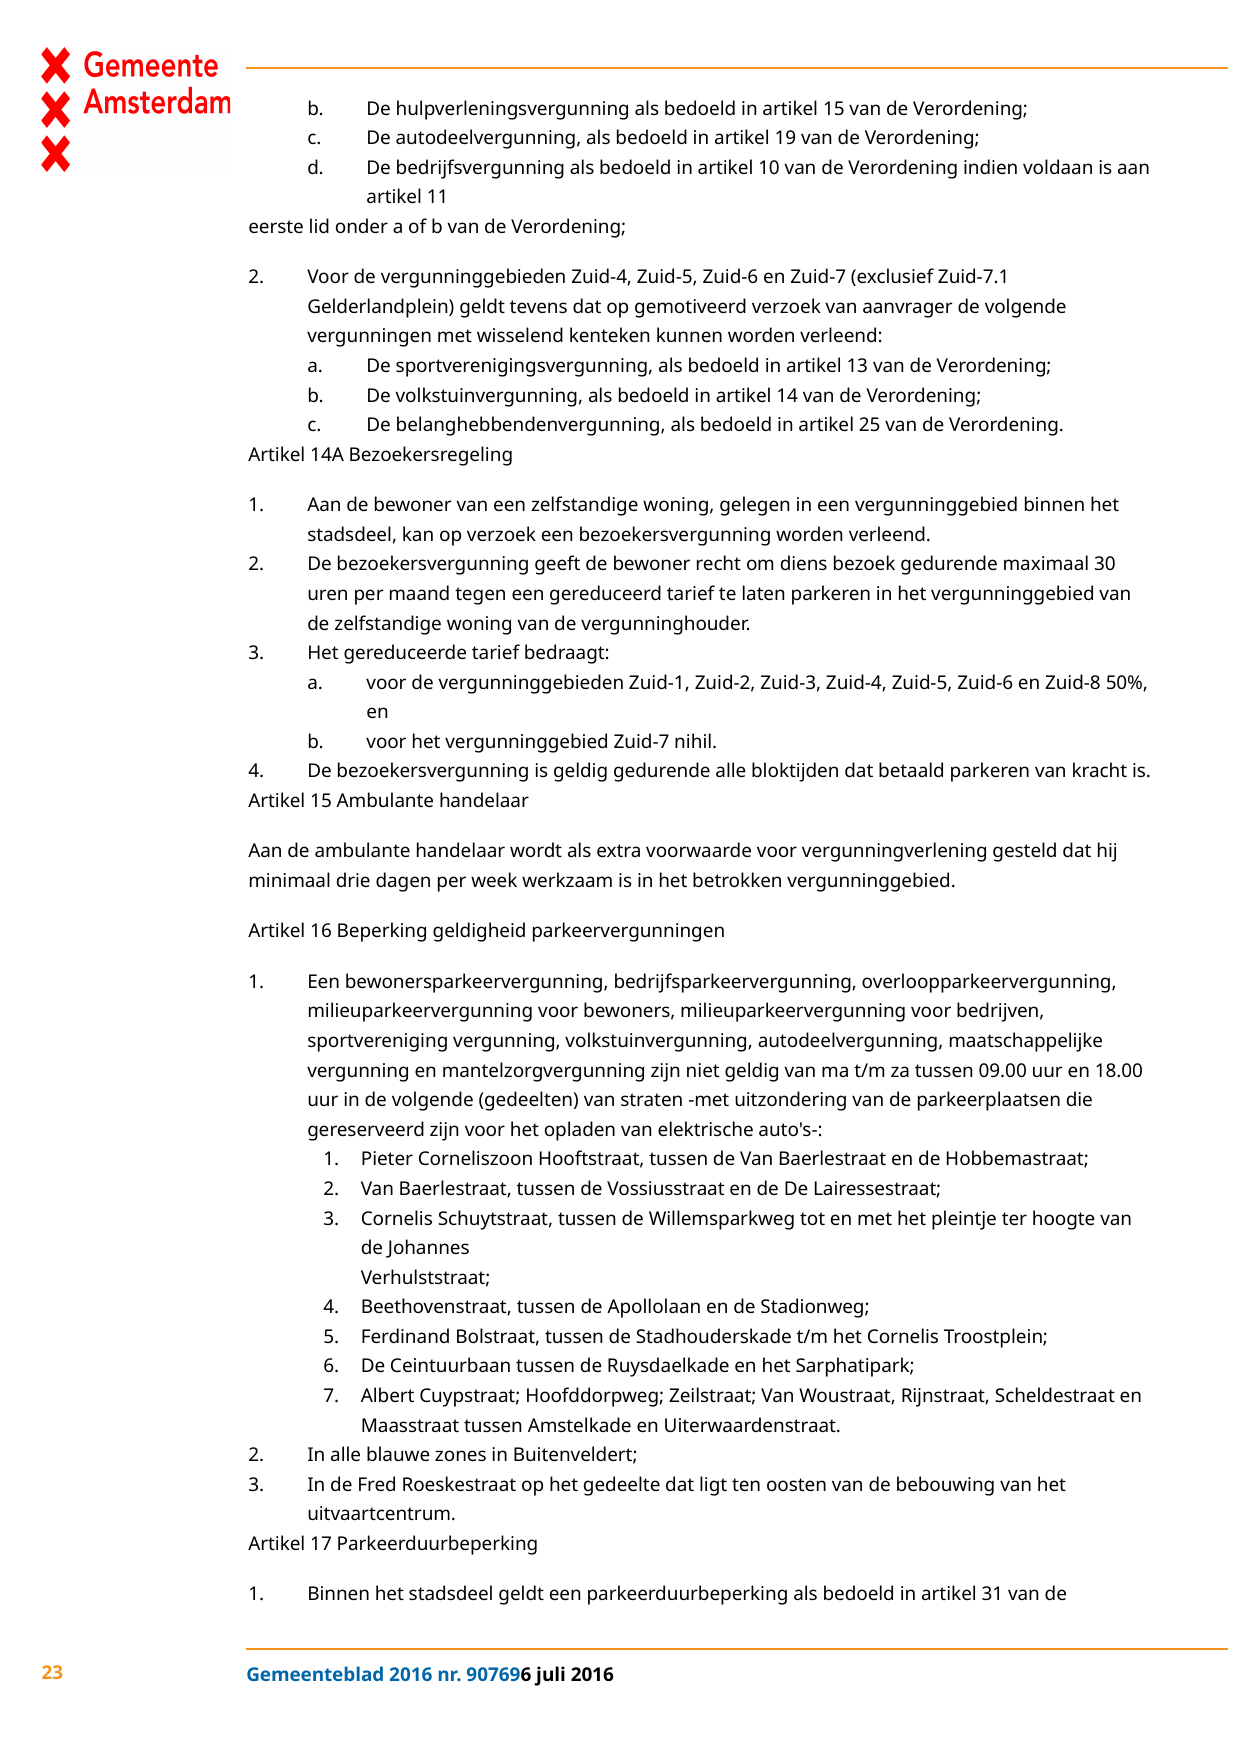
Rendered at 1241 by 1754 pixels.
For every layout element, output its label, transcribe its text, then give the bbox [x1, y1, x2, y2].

list In de Fred Roeskestraat op het gedeelte dat ligt ten oosten van de bebouwing van het uitvaartcentrum. [248, 1471, 1152, 1526]
list Verhulststraat; [323, 1264, 1152, 1290]
list Beethovenstraat, tussen de Apollolaan en de Stadionweg; [323, 1293, 1152, 1319]
list De belanghebbendenvergunning, als bedoeld in artikel 25 van de Verordening. [307, 411, 1152, 437]
list Een bewonersparkeervergunning, bedrijfsparkeervergunning, overloopparkeervergunning, milieuparkeervergunning voor bewoners, milieuparkeervergunning voor bedrijven, sportvereniging vergunning, volkstuinvergunning, autodeelvergunning, maatschappelijke vergunning en mantelzorgvergunning zijn niet geldig van ma t/m za tussen 09.00 uur en 18.00 uur in de volgende (gedeelten) van straten -met uitzondering van de parkeerplaatsen die gereserveerd zijn voor het opladen van elektrische auto's-: [248, 968, 1152, 1142]
list Cornelis Schuytstraat, tussen de Willemsparkweg tot en met het pleintje ter hoogte van de Johannes [323, 1205, 1152, 1260]
list De bezoekersvergunning is geldig gedurende alle bloktijden dat betaald parkeren van kracht is. [248, 758, 1152, 783]
list Ferdinand Bolstraat, tussen de Stadhouderskade t/m het Cornelis Troostplein; [323, 1323, 1152, 1349]
list Voor de vergunninggebieden Zuid-4, Zuid-5, Zuid-6 en Zuid-7 (exclusief Zuid-7.1 Gelderlandplein) geldt tevens dat op gemotiveerd verzoek van aanvrager de volgende vergunningen met wisselend kenteken kunnen worden verleend: [248, 263, 1152, 348]
list voor het vergunninggebied Zuid-7 nihil. [307, 728, 1152, 754]
text Artikel 14A Bezoekersregeling [248, 441, 1152, 467]
list Aan de bewoner van een zelfstandige woning, gelegen in een vergunninggebied binnen het stadsdeel, kan op verzoek een bezoekersvergunning worden verleend. [248, 491, 1152, 547]
list De volkstuinvergunning, als bedoeld in artikel 14 van de Verordening; [307, 382, 1152, 408]
list De Ceintuurbaan tussen de Ruysdaelkade en het Sarphatipark; [323, 1353, 1152, 1378]
list Van Baerlestraat, tussen de Vossiusstraat en de De Lairessestraat; [323, 1175, 1152, 1201]
list Albert Cuypstraat; Hoofddorpweg; Zeilstraat; Van Woustraat, Rijnstraat, Scheldestraat en [323, 1382, 1152, 1408]
list De bezoekersvergunning geeft de bewoner recht om diens bezoek gedurende maximaal 30 uren per maand tegen een gereduceerd tarief te laten parkeren in het vergunninggebied van de zelfstandige woning van de vergunninghouder. [248, 551, 1152, 636]
list In alle blauwe zones in Buitenveldert; [248, 1441, 1152, 1467]
list voor de vergunninggebieden Zuid-1, Zuid-2, Zuid-3, Zuid-4, Zuid-5, Zuid-6 en Zuid-8 50%, en [307, 669, 1152, 724]
list Maasstraat tussen Amstelkade en Uiterwaardenstraat. [323, 1412, 1152, 1438]
list De autodeelvergunning, als bedoeld in artikel 19 van de Verordening; [307, 124, 1152, 150]
list Binnen het stadsdeel geldt een parkeerduurbeperking als bedoeld in artikel 31 van de [248, 1581, 1152, 1606]
text eerste lid onder a of b van de Verordening; [248, 213, 1152, 239]
picture [41, 47, 231, 172]
text Artikel 16 Beperking geldigheid parkeervergunningen [248, 918, 1152, 943]
text Artikel 17 Parkeerduurbeperking [248, 1530, 1152, 1556]
text Aan de ambulante handelaar wordt als extra voorwaarde voor vergunningverlening gesteld dat hij minimaal drie dagen per week werkzaam is in het betrokken vergunninggebied. [248, 838, 1152, 893]
list De hulpverleningsvergunning als bedoeld in artikel 15 van de Verordening; [307, 95, 1152, 121]
text Artikel 15 Ambulante handelaar [248, 787, 1152, 813]
list De bedrijfsvergunning als bedoeld in artikel 10 van de Verordening indien voldaan is aan artikel 11 [307, 154, 1152, 209]
list De sportverenigingsvergunning, als bedoeld in artikel 13 van de Verordening; [307, 352, 1152, 378]
list Het gereduceerde tarief bedraagt: [248, 639, 1152, 665]
list Pieter Corneliszoon Hooftstraat, tussen de Van Baerlestraat en de Hobbemastraat; [323, 1146, 1152, 1171]
